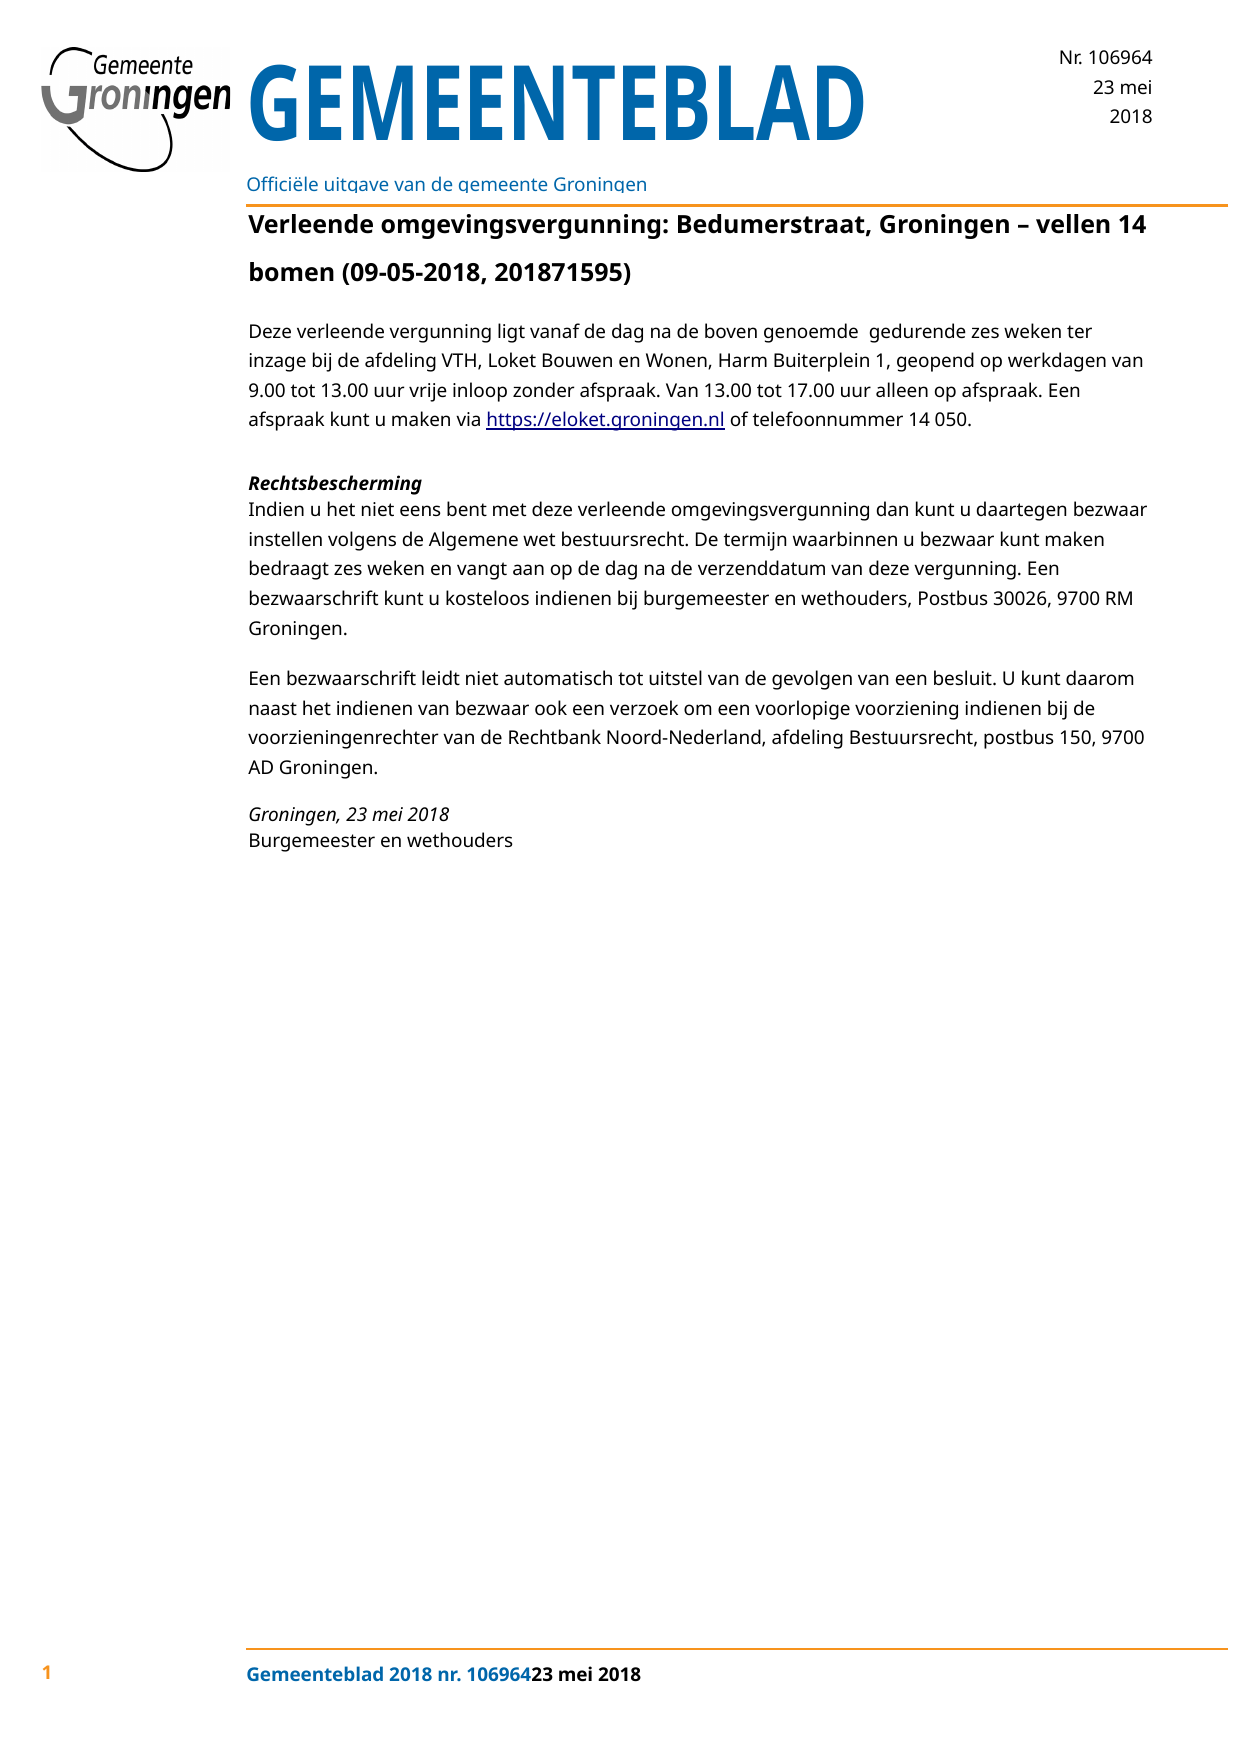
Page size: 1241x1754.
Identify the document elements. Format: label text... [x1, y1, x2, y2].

text Burgemeester en wethouders [248, 827, 1152, 853]
text Verleende omgevingsvergunning: Bedumerstraat, Groningen – vellen 14 bomen (09-05-2018, 201871595) [248, 207, 1152, 288]
text Indien u het niet eens bent met deze verleende omgevingsvergunning dan kunt u daartegen bezwaar instellen volgens de Algemene wet bestuursrecht. De termijn waarbinnen u bezwaar kunt maken bedraagt zes weken en vangt aan op de dag na de verzenddatum van deze vergunning. Een bezwaarschrift kunt u kosteloos indienen bij burgemeester en wethouders, Postbus 30026, 9700 RM Groningen. [248, 496, 1152, 640]
picture [41, 47, 231, 172]
text Een bezwaarschrift leidt niet automatisch tot uitstel van de gevolgen van een besluit. U kunt daarom naast het indienen van bezwaar ook een verzoek om een voorlopige voorziening indienen bij de voorzieningenrechter van de Rechtbank Noord-Nederland, afdeling Bestuursrecht, postbus 150, 9700 AD Groningen. [248, 665, 1152, 779]
text Groningen, 23 mei 2018 [248, 802, 1152, 827]
text Deze verleende vergunning ligt vanaf de dag na de boven genoemde gedurende zes weken ter inzage bij de afdeling VTH, Loket Bouwen en Wonen, Harm Buiterplein 1, geopend op werkdagen van 9.00 tot 13.00 uur vrije inloop zonder afspraak. Van 13.00 tot 17.00 uur alleen op afspraak. Een afspraak kunt u maken via https://eloket.groningen.nl of telefoonnummer 14 050. [248, 318, 1152, 432]
text Rechtsbescherming [248, 471, 1152, 496]
